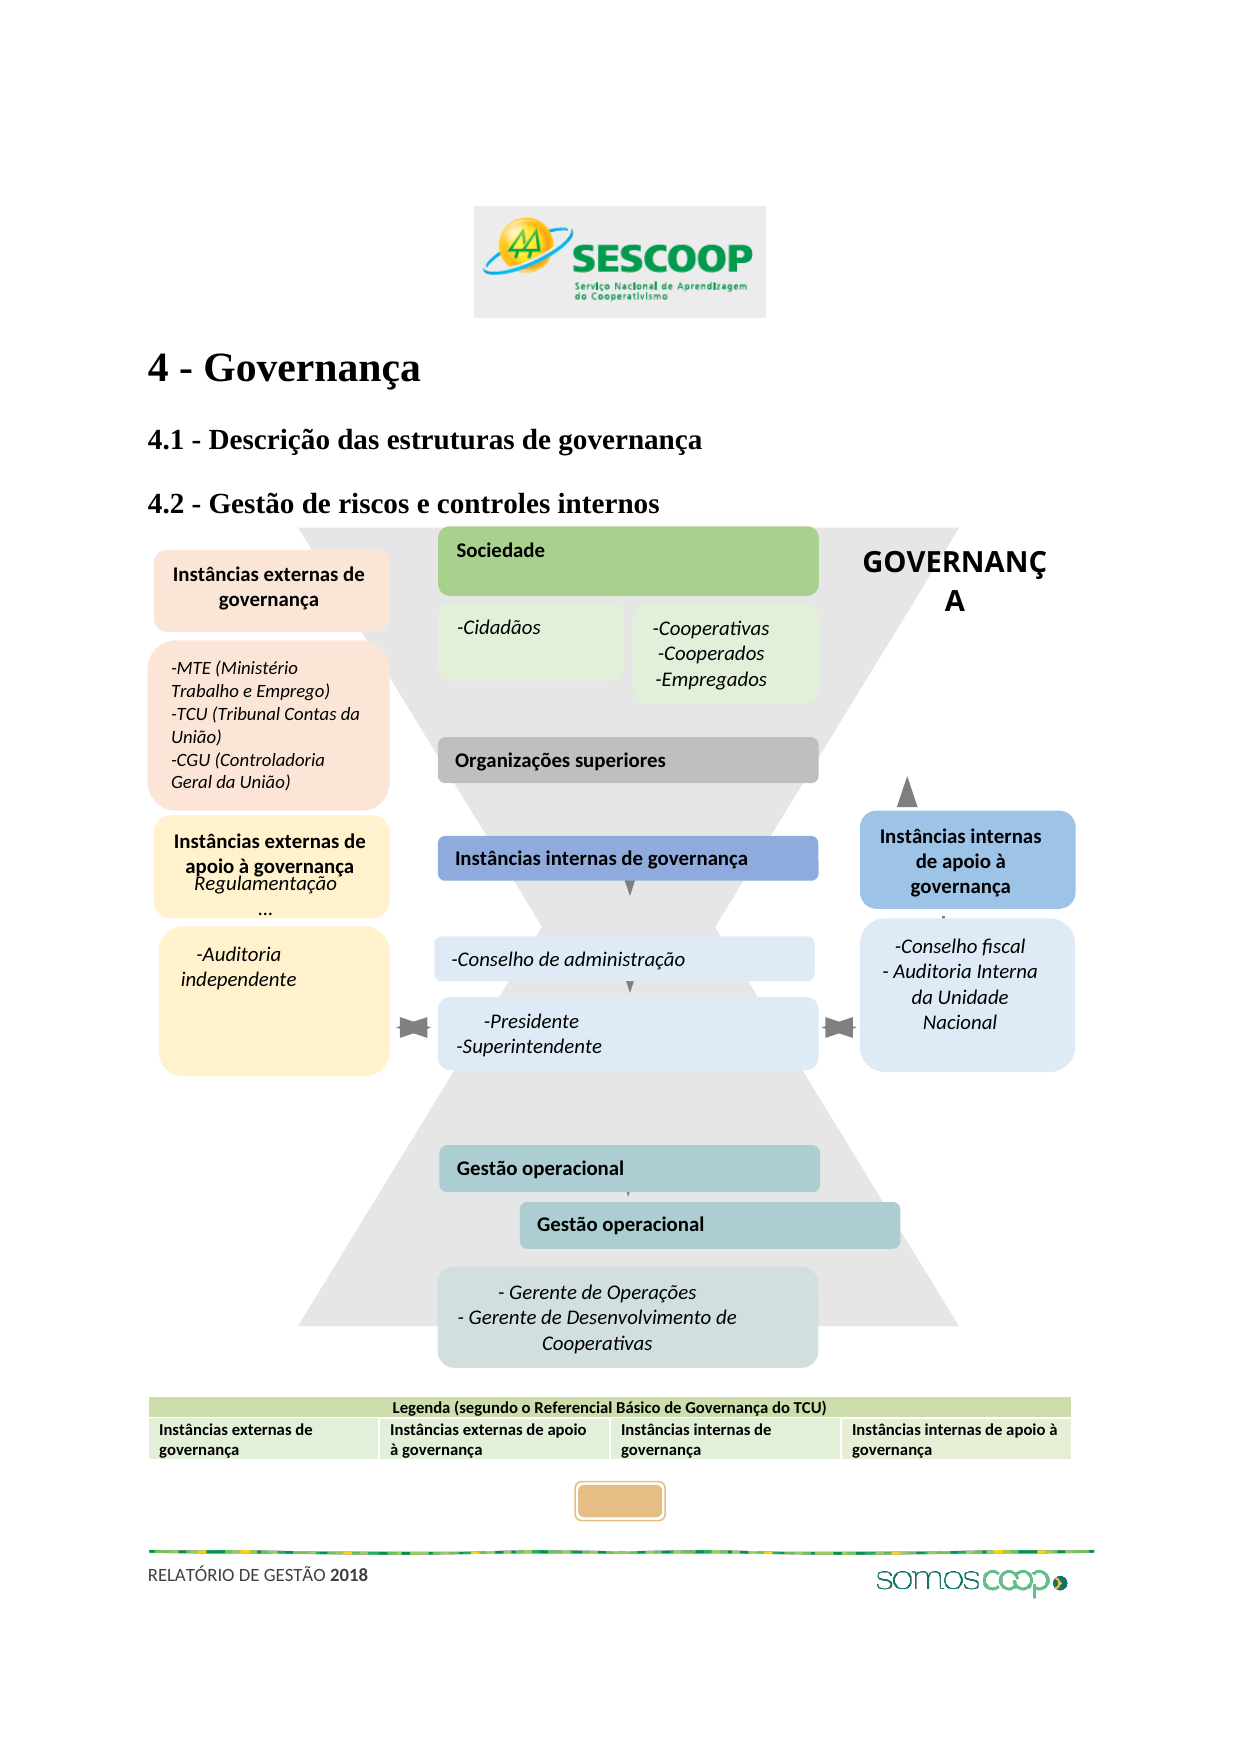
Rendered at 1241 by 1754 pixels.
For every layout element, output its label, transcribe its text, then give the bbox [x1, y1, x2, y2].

subtitle 4.1 - Descrição das estruturas de governança [148, 422, 1092, 455]
table_cell Instâncias externas de governança [149, 1418, 378, 1459]
table_header Legenda (segundo o Referencial Básico de Governança do TCU) [149, 1397, 1071, 1417]
table_cell Instâncias internas de apoio à governança [842, 1419, 1071, 1459]
table_cell Instâncias externas de apoio à governança [380, 1419, 609, 1459]
table_cell Instâncias internas de governança [611, 1418, 840, 1459]
subtitle 4.2 - Gestão de riscos e controles internos [148, 487, 1092, 520]
subtitle 4 - Governança [148, 343, 1092, 391]
